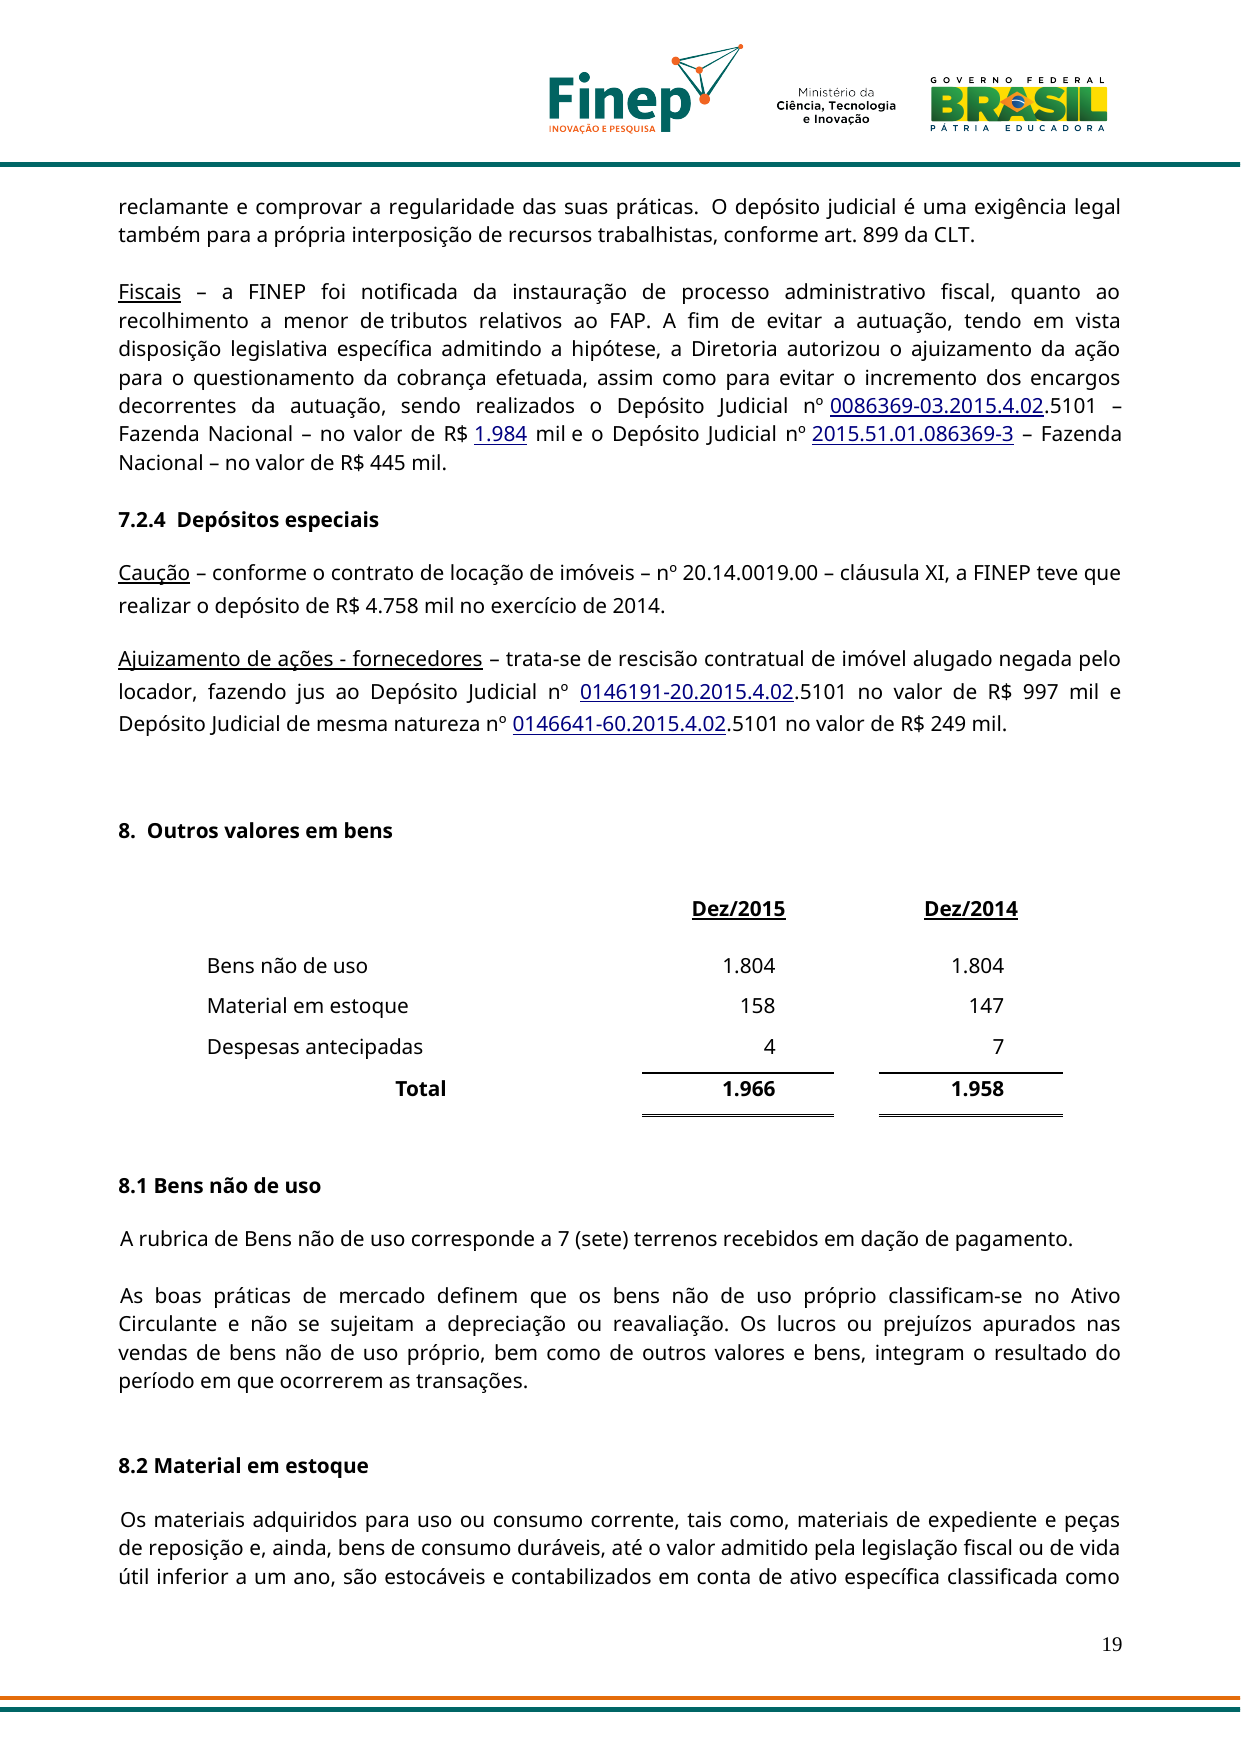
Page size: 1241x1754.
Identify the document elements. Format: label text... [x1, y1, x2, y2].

table_cell [834, 1032, 878, 1072]
text 7.2.4 Depósitos especiais [118, 505, 1122, 533]
table_cell 1.804 [642, 951, 834, 991]
table_cell [834, 991, 878, 1032]
table_cell [879, 923, 1063, 951]
table_cell [834, 1072, 878, 1114]
table_cell 7 [879, 1032, 1063, 1072]
table_cell Material em estoque [199, 991, 642, 1032]
table_cell [642, 923, 834, 951]
table_cell Total [199, 1072, 642, 1114]
text As boas práticas de mercado definem que os bens não de uso próprio classificam-se no Ativo Circulante e não se sujeitam a depreciação ou reavaliação. Os lucros ou prejuízos apurados nas vendas de bens não de uso próprio, bem como de outros valores e bens, integram o resultado do período em que ocorrerem as transações. [118, 1281, 1122, 1395]
text A rubrica de Bens não de uso corresponde a 7 (sete) terrenos recebidos em dação de pagamento. [118, 1224, 1122, 1253]
table_header Dez/2014 [879, 866, 1063, 922]
text Ajuizamento de ações - fornecedores – trata-se de rescisão contratual de imóvel alugado negada pelo locador, fazendo jus ao Depósito Judicial nº 0146191-20.2015.4.02.5101 no valor de R$ 997 mil e Depósito Judicial de mesma natureza nº 0146641-60.2015.4.02.5101 no valor de R$ 249 mil. [118, 644, 1122, 738]
subtitle 8. Outros valores em bens [118, 816, 1122, 845]
text 8.2 Material em estoque [118, 1452, 1122, 1480]
text Caução – conforme o contrato de locação de imóveis – nº 20.14.0019.00 – cláusula XI, a FINEP teve que realizar o depósito de R$ 4.758 mil no exercício de 2014. [118, 558, 1122, 619]
table_cell 1.804 [879, 951, 1063, 991]
table_header [834, 866, 878, 922]
table_cell [834, 951, 878, 991]
text reclamante e comprovar a regularidade das suas práticas. O depósito judicial é uma exigência legal também para a própria interposição de recursos trabalhistas, conforme art. 899 da CLT. [118, 192, 1122, 249]
table_header Dez/2015 [642, 866, 834, 922]
table_cell [834, 923, 878, 951]
table_cell 4 [642, 1032, 834, 1072]
table_header [199, 866, 642, 922]
table_cell 1.958 [879, 1074, 1063, 1114]
text Os materiais adquiridos para uso ou consumo corrente, tais como, materiais de expediente e peças de reposição e, ainda, bens de consumo duráveis, até o valor admitido pela legislação fiscal ou de vida útil inferior a um ano, são estocáveis e contabilizados em conta de ativo específica classificada como [118, 1505, 1122, 1590]
table_cell 1.966 [642, 1074, 834, 1114]
table_cell 158 [642, 991, 834, 1032]
table_cell Despesas antecipadas [199, 1032, 642, 1072]
table_cell Bens não de uso [199, 951, 642, 991]
text 8.1 Bens não de uso [118, 1171, 1122, 1199]
text Fiscais – a FINEP foi notificada da instauração de processo administrativo fiscal, quanto ao recolhimento a menor de tributos relativos ao FAP. A fim de evitar a autuação, tendo em vista disposição legislativa específica admitindo a hipótese, a Diretoria autorizou o ajuizamento da ação para o questionamento da cobrança efetuada, assim como para evitar o incremento dos encargos decorrentes da autuação, sendo realizados o Depósito Judicial nº 0086369-03.2015.4.02.5101 – Fazenda Nacional – no valor de R$ 1.984 mil e o Depósito Judicial nº 2015.51.01.086369-3 – Fazenda Nacional – no valor de R$ 445 mil. [118, 277, 1122, 476]
table_cell [199, 923, 642, 951]
table_cell 147 [879, 991, 1063, 1032]
